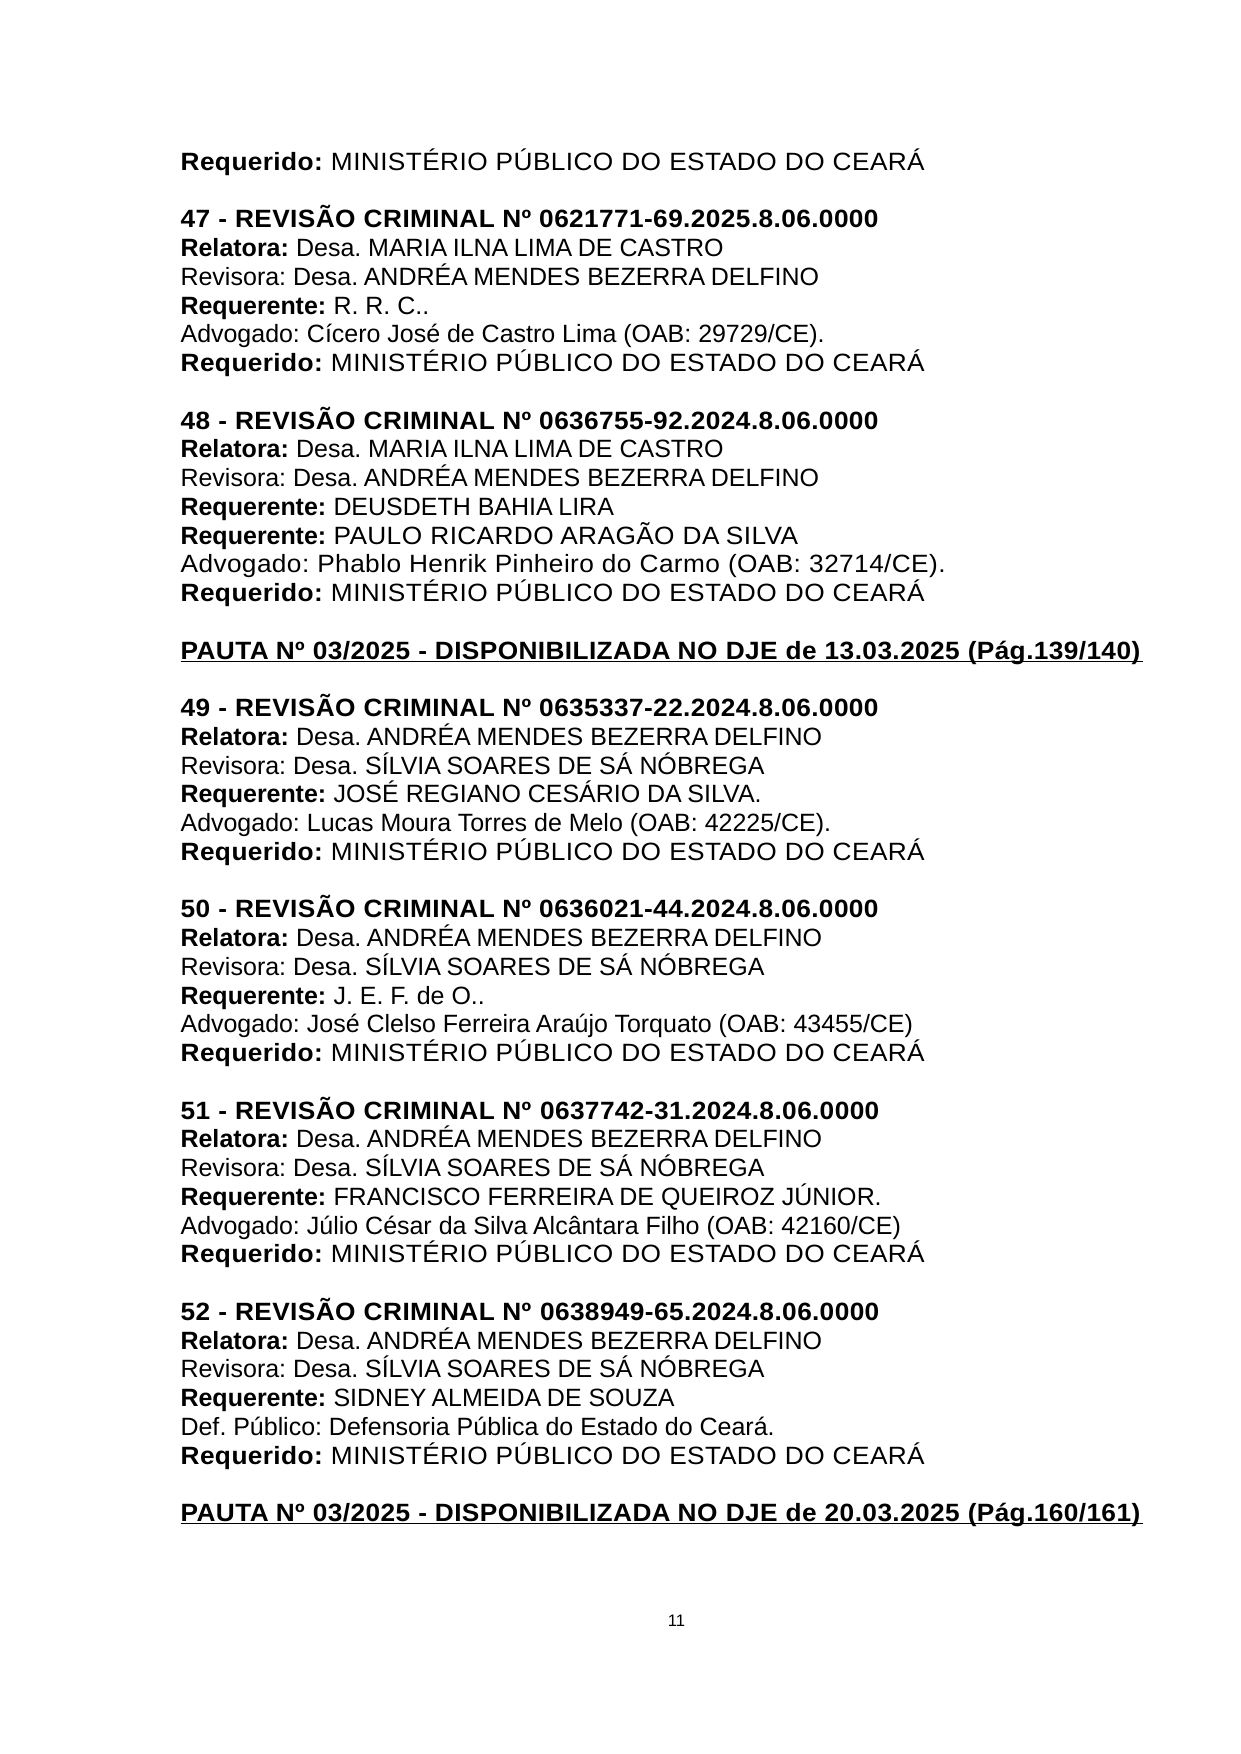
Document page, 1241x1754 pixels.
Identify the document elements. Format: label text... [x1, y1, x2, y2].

text Relatora: Desa. MARIA ILNA LIMA DE CASTRO [180, 434, 1172, 463]
text Revisora: Desa. ANDRÉA MENDES BEZERRA DELFINO [180, 262, 1172, 291]
text Requerente: JOSÉ REGIANO CESÁRIO DA SILVA. [180, 779, 1172, 808]
text Requerido: MINISTÉRIO PÚBLICO DO ESTADO DO CEARÁ [180, 1239, 1172, 1268]
text Advogado: Cícero José de Castro Lima (OAB: 29729/CE). [180, 319, 1172, 348]
text Revisora: Desa. ANDRÉA MENDES BEZERRA DELFINO [180, 463, 1172, 492]
text Requerente: SIDNEY ALMEIDA DE SOUZA [180, 1383, 1172, 1412]
text PAUTA Nº 03/2025 - DISPONIBILIZADA NO DJE de 20.03.2025 (Pág.160/161) [180, 1498, 1172, 1527]
text Advogado: Júlio César da Silva Alcântara Filho (OAB: 42160/CE) [180, 1211, 1172, 1239]
text 50 - REVISÃO CRIMINAL Nº 0636021-44.2024.8.06.0000 [180, 894, 1172, 923]
text Requerido: MINISTÉRIO PÚBLICO DO ESTADO DO CEARÁ [180, 578, 1172, 607]
text Relatora: Desa. ANDRÉA MENDES BEZERRA DELFINO [180, 722, 1172, 751]
text Requerente: J. E. F. de O.. [180, 981, 1172, 1009]
text Requerente: R. R. C.. [180, 291, 1172, 319]
text Requerente: PAULO RICARDO ARAGÃO DA SILVA [180, 521, 1172, 549]
text Requerido: MINISTÉRIO PÚBLICO DO ESTADO DO CEARÁ [180, 1441, 1172, 1469]
text Relatora: Desa. ANDRÉA MENDES BEZERRA DELFINO [180, 1124, 1172, 1153]
text Revisora: Desa. SÍLVIA SOARES DE SÁ NÓBREGA [180, 751, 1172, 779]
text Requerido: MINISTÉRIO PÚBLICO DO ESTADO DO CEARÁ [180, 348, 1172, 377]
text Revisora: Desa. SÍLVIA SOARES DE SÁ NÓBREGA [180, 1153, 1172, 1182]
text Requerido: MINISTÉRIO PÚBLICO DO ESTADO DO CEARÁ [180, 147, 1172, 176]
text Requerido: MINISTÉRIO PÚBLICO DO ESTADO DO CEARÁ [180, 837, 1172, 866]
text Relatora: Desa. MARIA ILNA LIMA DE CASTRO [180, 233, 1172, 262]
text Relatora: Desa. ANDRÉA MENDES BEZERRA DELFINO [180, 1326, 1172, 1354]
text Requerente: FRANCISCO FERREIRA DE QUEIROZ JÚNIOR. [180, 1182, 1172, 1211]
text Advogado: José Clelso Ferreira Araújo Torquato (OAB: 43455/CE) [180, 1009, 1172, 1038]
text Advogado: Lucas Moura Torres de Melo (OAB: 42225/CE). [180, 808, 1172, 837]
text Requerido: MINISTÉRIO PÚBLICO DO ESTADO DO CEARÁ [180, 1038, 1172, 1067]
text Relatora: Desa. ANDRÉA MENDES BEZERRA DELFINO [180, 923, 1172, 952]
text 52 - REVISÃO CRIMINAL Nº 0638949-65.2024.8.06.0000 [180, 1297, 1172, 1326]
text Def. Público: Defensoria Pública do Estado do Ceará. [180, 1412, 1172, 1441]
text Requerente: DEUSDETH BAHIA LIRA [180, 492, 1172, 521]
text 48 - REVISÃO CRIMINAL Nº 0636755-92.2024.8.06.0000 [180, 406, 1172, 434]
text 51 - REVISÃO CRIMINAL Nº 0637742-31.2024.8.06.0000 [180, 1096, 1172, 1124]
text PAUTA Nº 03/2025 - DISPONIBILIZADA NO DJE de 13.03.2025 (Pág.139/140) [180, 636, 1172, 664]
text Revisora: Desa. SÍLVIA SOARES DE SÁ NÓBREGA [180, 1354, 1172, 1383]
text 47 - REVISÃO CRIMINAL Nº 0621771-69.2025.8.06.0000 [180, 204, 1172, 233]
text Revisora: Desa. SÍLVIA SOARES DE SÁ NÓBREGA [180, 952, 1172, 981]
text Advogado: Phablo Henrik Pinheiro do Carmo (OAB: 32714/CE). [180, 549, 1172, 578]
text 49 - REVISÃO CRIMINAL Nº 0635337-22.2024.8.06.0000 [180, 693, 1172, 722]
